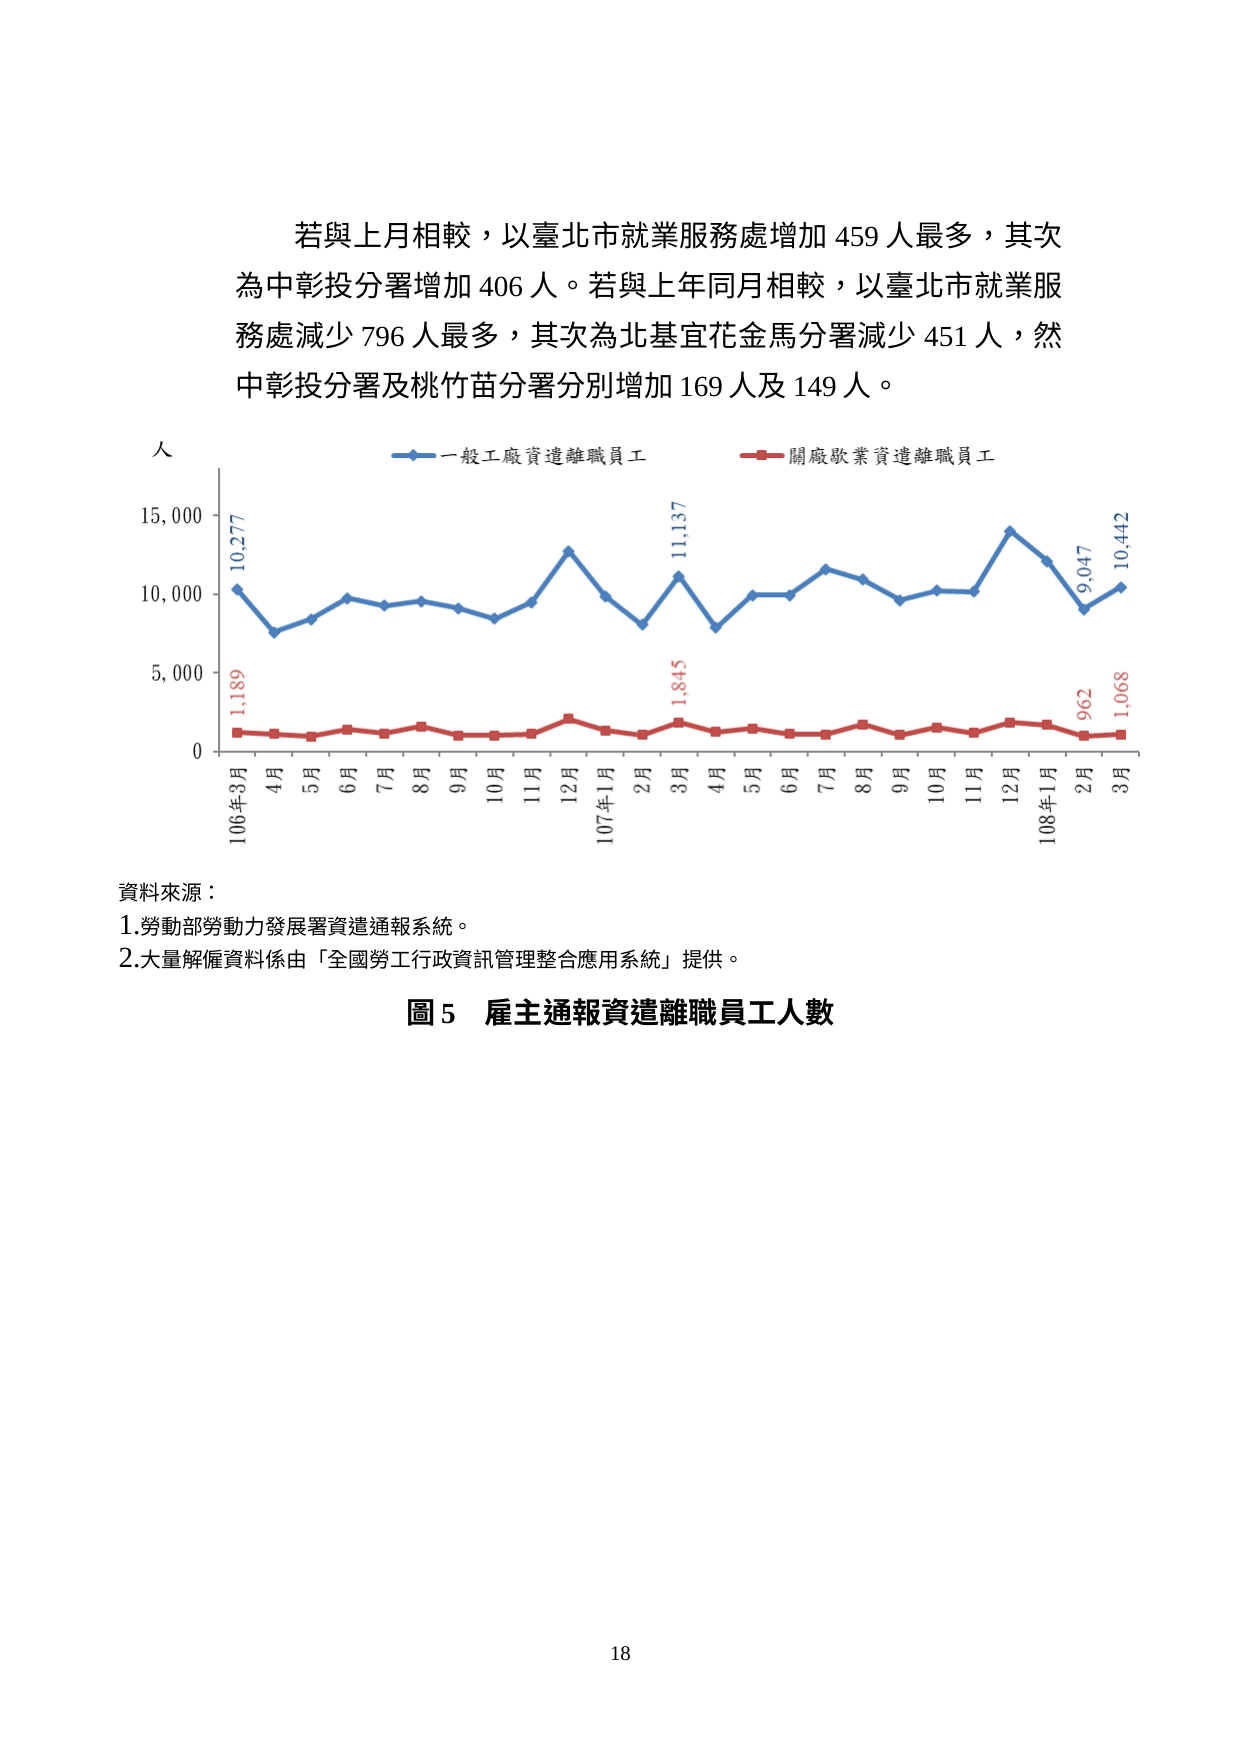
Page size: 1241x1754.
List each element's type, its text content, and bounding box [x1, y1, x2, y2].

text 1.勞動部勞動力發展署資遣通報系統。 [118, 907, 1063, 940]
text 圖5 雇主通報資遣離職員工人數 [177, 994, 1063, 1031]
picture [118, 426, 1169, 877]
text 2.大量解僱資料係由「全國勞工行政資訊管理整合應用系統」提供。 [118, 940, 1063, 974]
text 資料來源： [118, 877, 1063, 907]
text 若與上月相較，以臺北市就業服務處增加459人最多，其次為中彰投分署增加406人。若與上年同月相較，以臺北市就業服務處減少796人最多，其次為北基宜花金馬分署減少451人，然中彰投分署及桃竹苗分署分別增加169人及149人。 [236, 207, 1063, 407]
